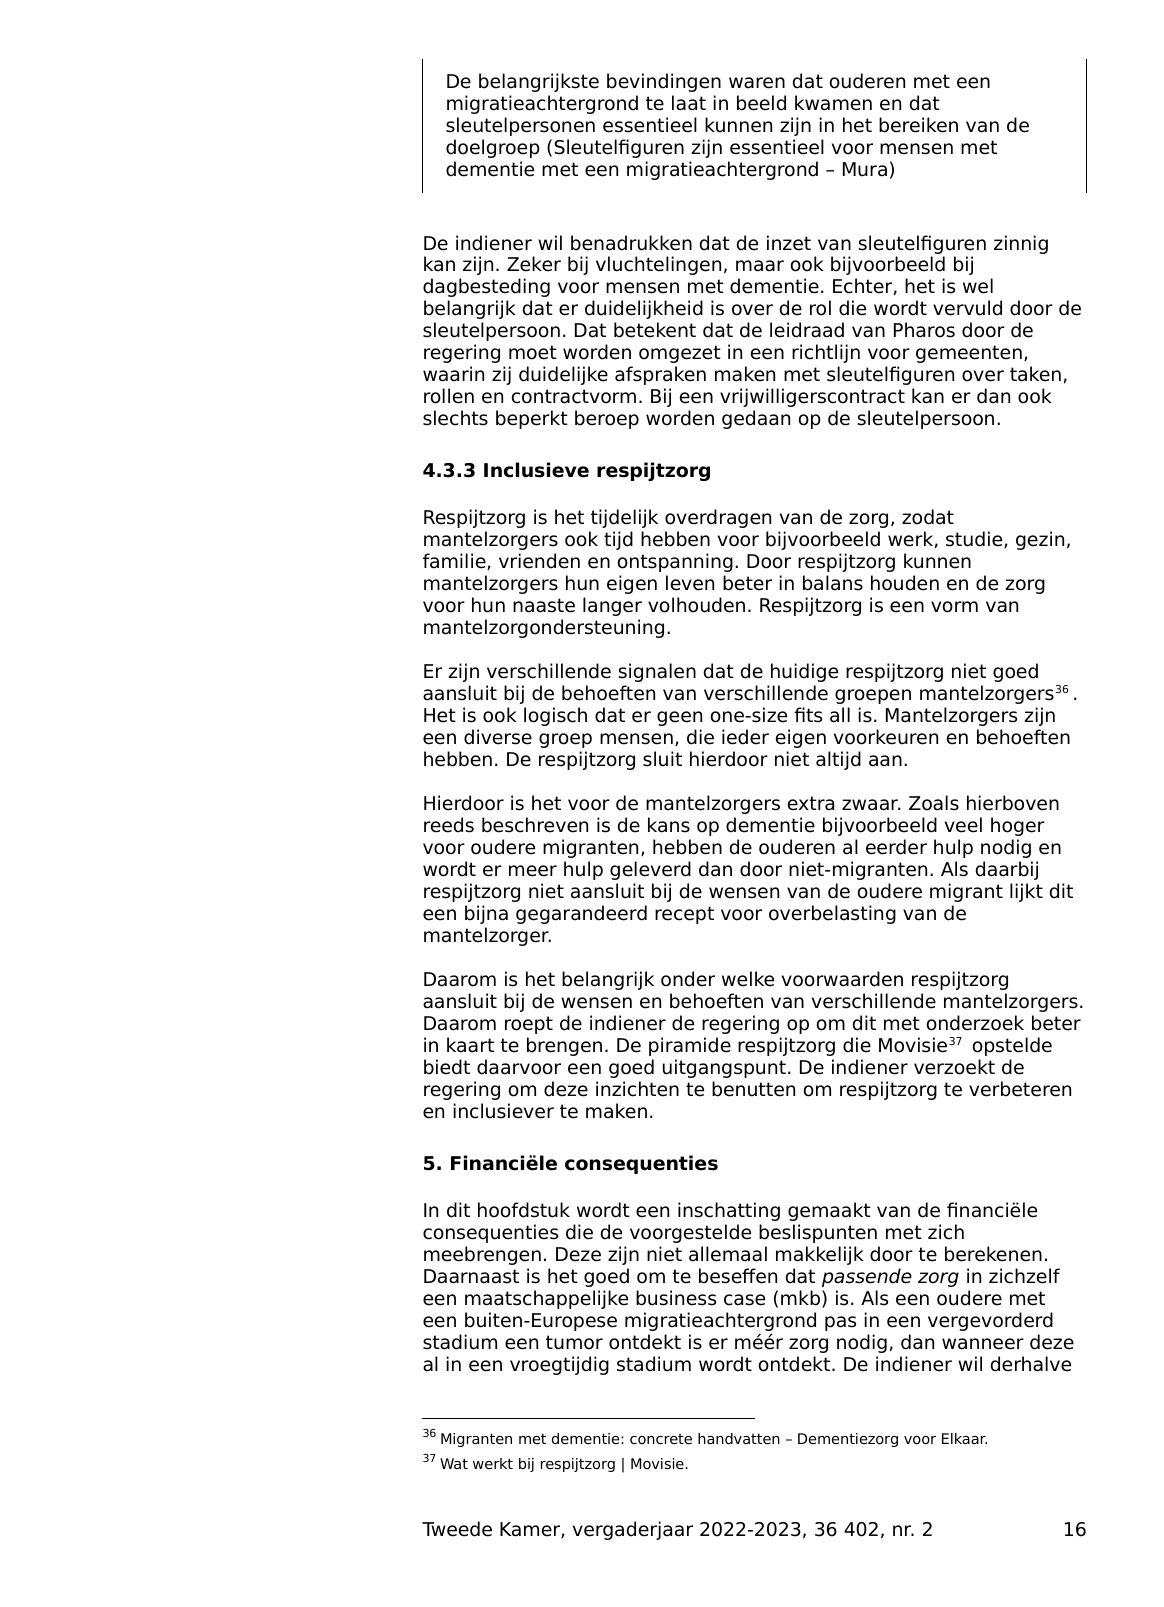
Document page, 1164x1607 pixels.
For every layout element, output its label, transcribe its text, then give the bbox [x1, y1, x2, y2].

text Respijtzorg is het tijdelijk overdragen van de zorg, zodat mantelzorgers ook tijd hebben voor bijvoorbeeld werk, studie, gezin, familie, vrienden en ontspanning. Door respijtzorg kunnen mantelzorgers hun eigen leven beter in balans houden en de zorg voor hun naaste langer volhouden. Respijtzorg is een vorm van mantelzorgondersteuning. [422, 507, 1087, 639]
text In dit hoofdstuk wordt een inschatting gemaakt van de financiële consequenties die de voorgestelde beslispunten met zich meebrengen. Deze zijn niet allemaal makkelijk door te berekenen. Daarnaast is het goed om te beseffen dat passende zorg in zichzelf een maatschappelijke business case (mkb) is. Als een oudere met een buiten-Europese migratieachtergrond pas in een vergevorderd stadium een tumor ontdekt is er méér zorg nodig, dan wanneer deze al in een vroegtijdig stadium wordt ontdekt. De indiener wil derhalve [422, 1200, 1087, 1376]
text Er zijn verschillende signalen dat de huidige respijtzorg niet goed aansluit bij de behoeften van verschillende groepen mantelzorgers. Het is ook logisch dat er geen one-size fits all is. Mantelzorgers zijn een diverse groep mensen, die ieder eigen voorkeuren en behoeften hebben. De respijtzorg sluit hierdoor niet altijd aan. [422, 661, 1087, 771]
text Daarom is het belangrijk onder welke voorwaarden respijtzorg aansluit bij de wensen en behoeften van verschillende mantelzorgers. Daarom roept de indiener de regering op om dit met onderzoek beter in kaart te brengen. De piramide respijtzorg die Movisie opstelde biedt daarvoor een goed uitgangspunt. De indiener verzoekt de regering om deze inzichten te benutten om respijtzorg te verbeteren en inclusiever te maken. [422, 969, 1087, 1123]
table_header De belangrijkste bevindingen waren dat ouderen met een migratieachtergrond te laat in beeld kwamen en dat sleutelpersonen essentieel kunnen zijn in het bereiken van de doelgroep (Sleutelfiguren zijn essentieel voor mensen met dementie met een migratieachtergrond – Mura) [423, 59, 1086, 192]
subtitle 5. Financiële consequenties [422, 1153, 1087, 1175]
text Migranten met dementie: concrete handvatten – Dementiezorg voor Elkaar. [422, 1427, 1087, 1449]
text De indiener wil benadrukken dat de inzet van sleutelfiguren zinnig kan zijn. Zeker bij vluchtelingen, maar ook bijvoorbeeld bij dagbesteding voor mensen met dementie. Echter, het is wel belangrijk dat er duidelijkheid is over de rol die wordt vervuld door de sleutelpersoon. Dat betekent dat de leidraad van Pharos door de regering moet worden omgezet in een richtlijn voor gemeenten, waarin zij duidelijke afspraken maken met sleutelfiguren over taken, rollen en contractvorm. Bij een vrijwilligerscontract kan er dan ook slechts beperkt beroep worden gedaan op de sleutelpersoon. [422, 232, 1087, 430]
text Hierdoor is het voor de mantelzorgers extra zwaar. Zoals hierboven reeds beschreven is de kans op dementie bijvoorbeeld veel hoger voor oudere migranten, hebben de ouderen al eerder hulp nodig en wordt er meer hulp geleverd dan door niet-migranten. Als daarbij respijtzorg niet aansluit bij de wensen van de oudere migrant lijkt dit een bijna gegarandeerd recept voor overbelasting van de mantelzorger. [422, 793, 1087, 947]
subtitle 4.3.3 Inclusieve respijtzorg [422, 460, 1087, 482]
text Wat werkt bij respijtzorg | Movisie. [422, 1452, 1087, 1474]
